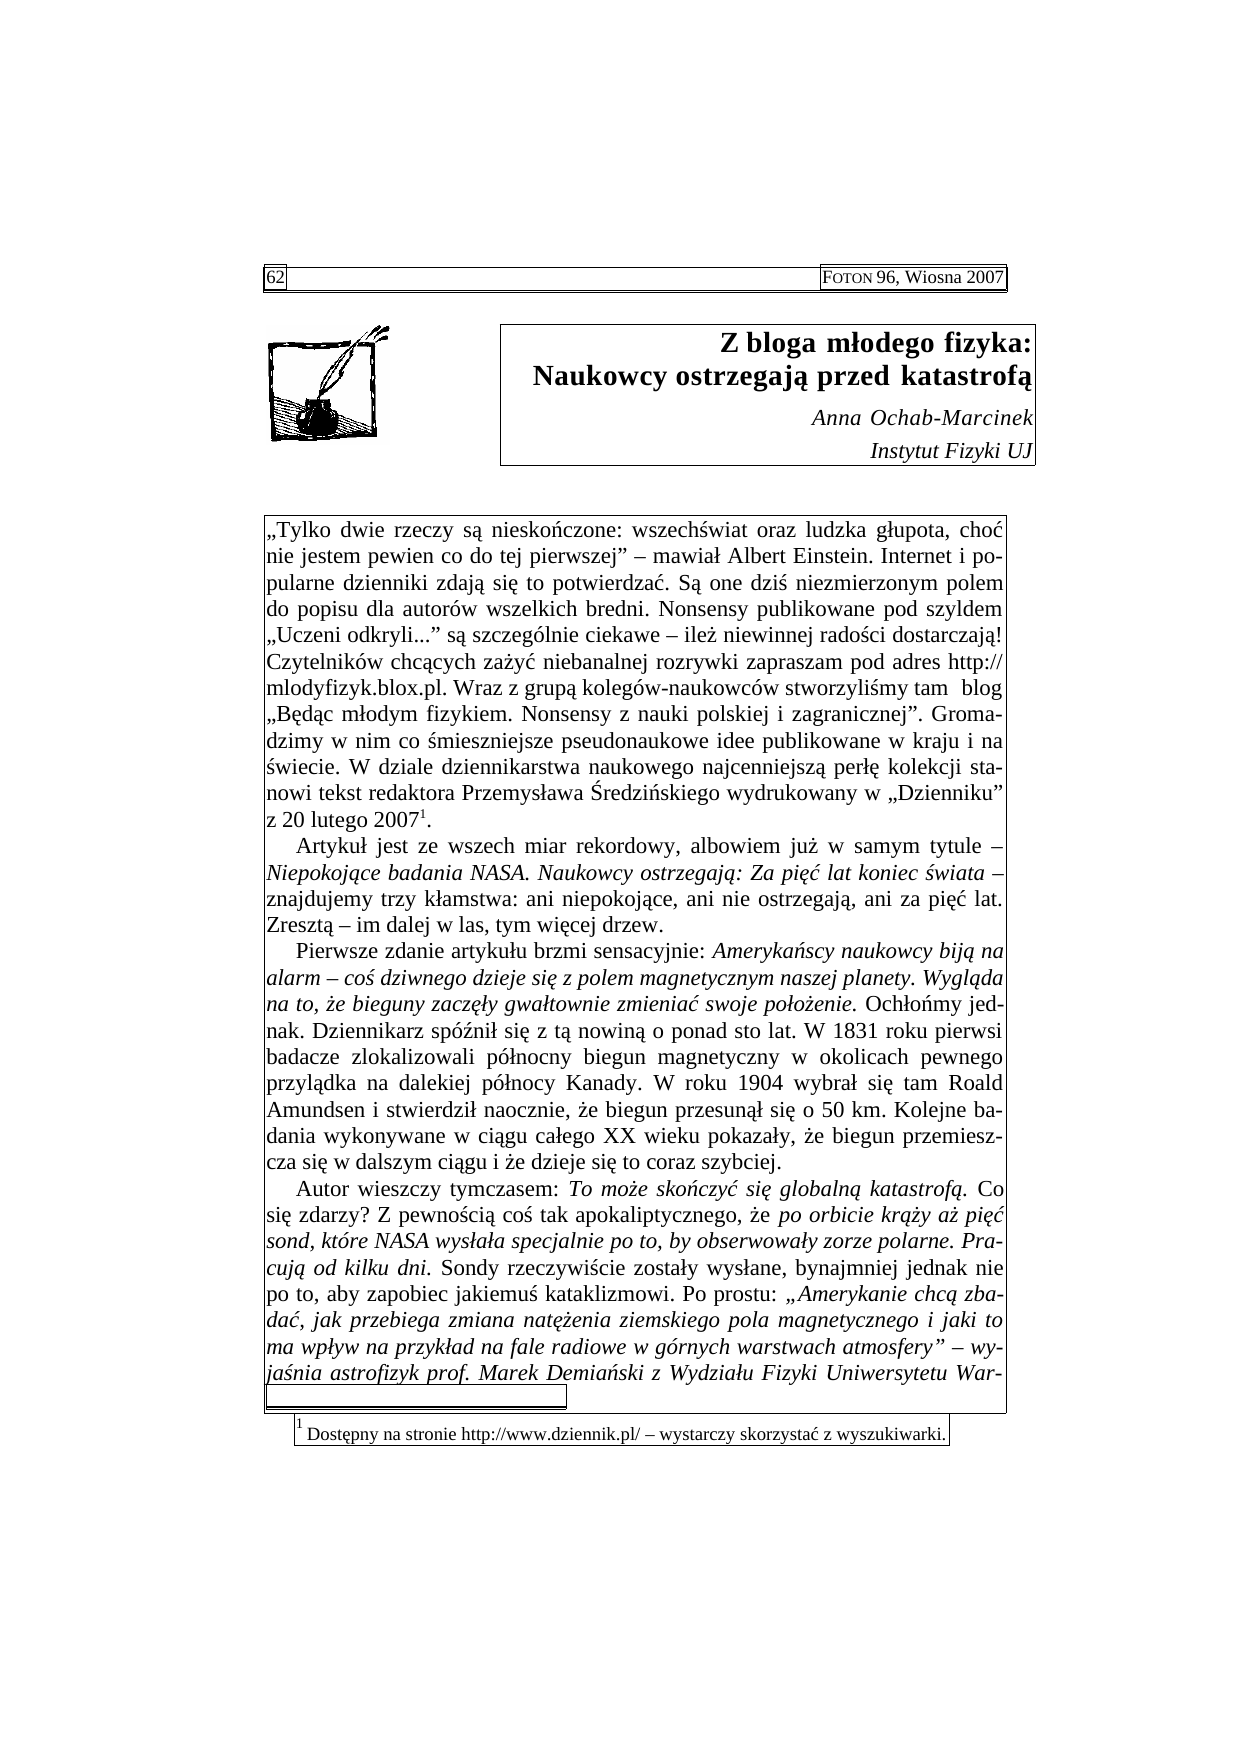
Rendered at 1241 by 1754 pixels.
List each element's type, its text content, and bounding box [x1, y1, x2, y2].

text Autor wieszczy tymczasem: To może skończyć się globalną katastrofą. Co się zdarzy? Z pewnością coś tak apokaliptycznego, że po orbicie krąży aż pięć sond, które NASA wysłała specjalnie po to, by obserwowały zorze polarne. Pra- cują od kilku dni. Sondy rzeczywiście zostały wysłane, bynajmniej jednak nie po to, aby zapobiec jakiemuś kataklizmowi. Po prostu: „Amerykanie chcą zba- dać, jak przebiega zmiana natężenia ziemskiego pola magnetycznego i jaki to ma wpływ na przykład na fale radiowe w górnych warstwach atmosfery” – wy- jaśnia astrofizyk prof. Marek Demiański z Wydziału Fizyki Uniwersytetu War- [266, 1175, 1004, 1386]
text Z bloga młodego fizyka: Naukowcy ostrzegają przed katastrofą [502, 325, 1032, 392]
text 1 Dostępny na stronie http://www.dziennik.pl/ – wystarczy skorzystać z wyszukiwarki. [296, 1415, 949, 1444]
picture [265, 325, 390, 445]
text FOTON 96, Wiosna 2007 [822, 268, 1006, 287]
text Pierwsze zdanie artykułu brzmi sensacyjnie: Amerykańscy naukowcy biją na alarm – coś dziwnego dzieje się z polem magnetycznym naszej planety. Wygląda na to, że bieguny zaczęły gwałtownie zmieniać swoje położenie. Ochłońmy jed- nak. Dziennikarz spóźnił się z tą nowiną o ponad sto lat. W 1831 roku pierwsi badacze zlokalizowali północny biegun magnetyczny w okolicach pewnego przylądka na dalekiej północy Kanady. W roku 1904 wybrał się tam Roald Amundsen i stwierdził naocznie, że biegun przesunął się o 50 km. Kolejne ba- dania wykonywane w ciągu całego XX wieku pokazały, że biegun przemiesz- cza się w dalszym ciągu i że dzieje się to coraz szybciej. [266, 938, 1004, 1175]
text „Uczeni odkryli...” są szczególnie ciekawe – ileż niewinnej radości dostarczają! Czytelników chcących zażyć niebanalnej rozrywki zapraszam pod adres http:// mlodyfizyk.blox.pl. Wraz z grupą kolegów-naukowców stworzyliśmy tam blog [266, 621, 1004, 700]
text 62 [266, 268, 286, 287]
text Anna Ochab-Marcinek Instytut Fizyki UJ [782, 398, 1033, 463]
text Artykuł jest ze wszech miar rekordowy, albowiem już w samym tytule – Niepokojące badania NASA. Naukowcy ostrzegają: Za pięć lat koniec świata – znajdujemy trzy kłamstwa: ani niepokojące, ani nie ostrzegają, ani za pięć lat. Zresztą – im dalej w las, tym więcej drzew. [266, 832, 1004, 938]
text „Będąc młodym fizykiem. Nonsensy z nauki polskiej i zagranicznej”. Groma- dzimy w nim co śmieszniejsze pseudonaukowe idee publikowane w kraju i na świecie. W dziale dziennikarstwa naukowego najcenniejszą perłę kolekcji sta- nowi tekst redaktora Przemysława Średzińskiego wydrukowany w „Dzienniku” z 20 lutego 20071. [266, 700, 1004, 832]
text „Tylko dwie rzeczy są nieskończone: wszechświat oraz ludzka głupota, choć nie jestem pewien co do tej pierwszej” – mawiał Albert Einstein. Internet i po- pularne dzienniki zdają się to potwierdzać. Są one dziś niezmierzonym polem do popisu dla autorów wszelkich bredni. Nonsensy publikowane pod szyldem [266, 516, 1004, 621]
